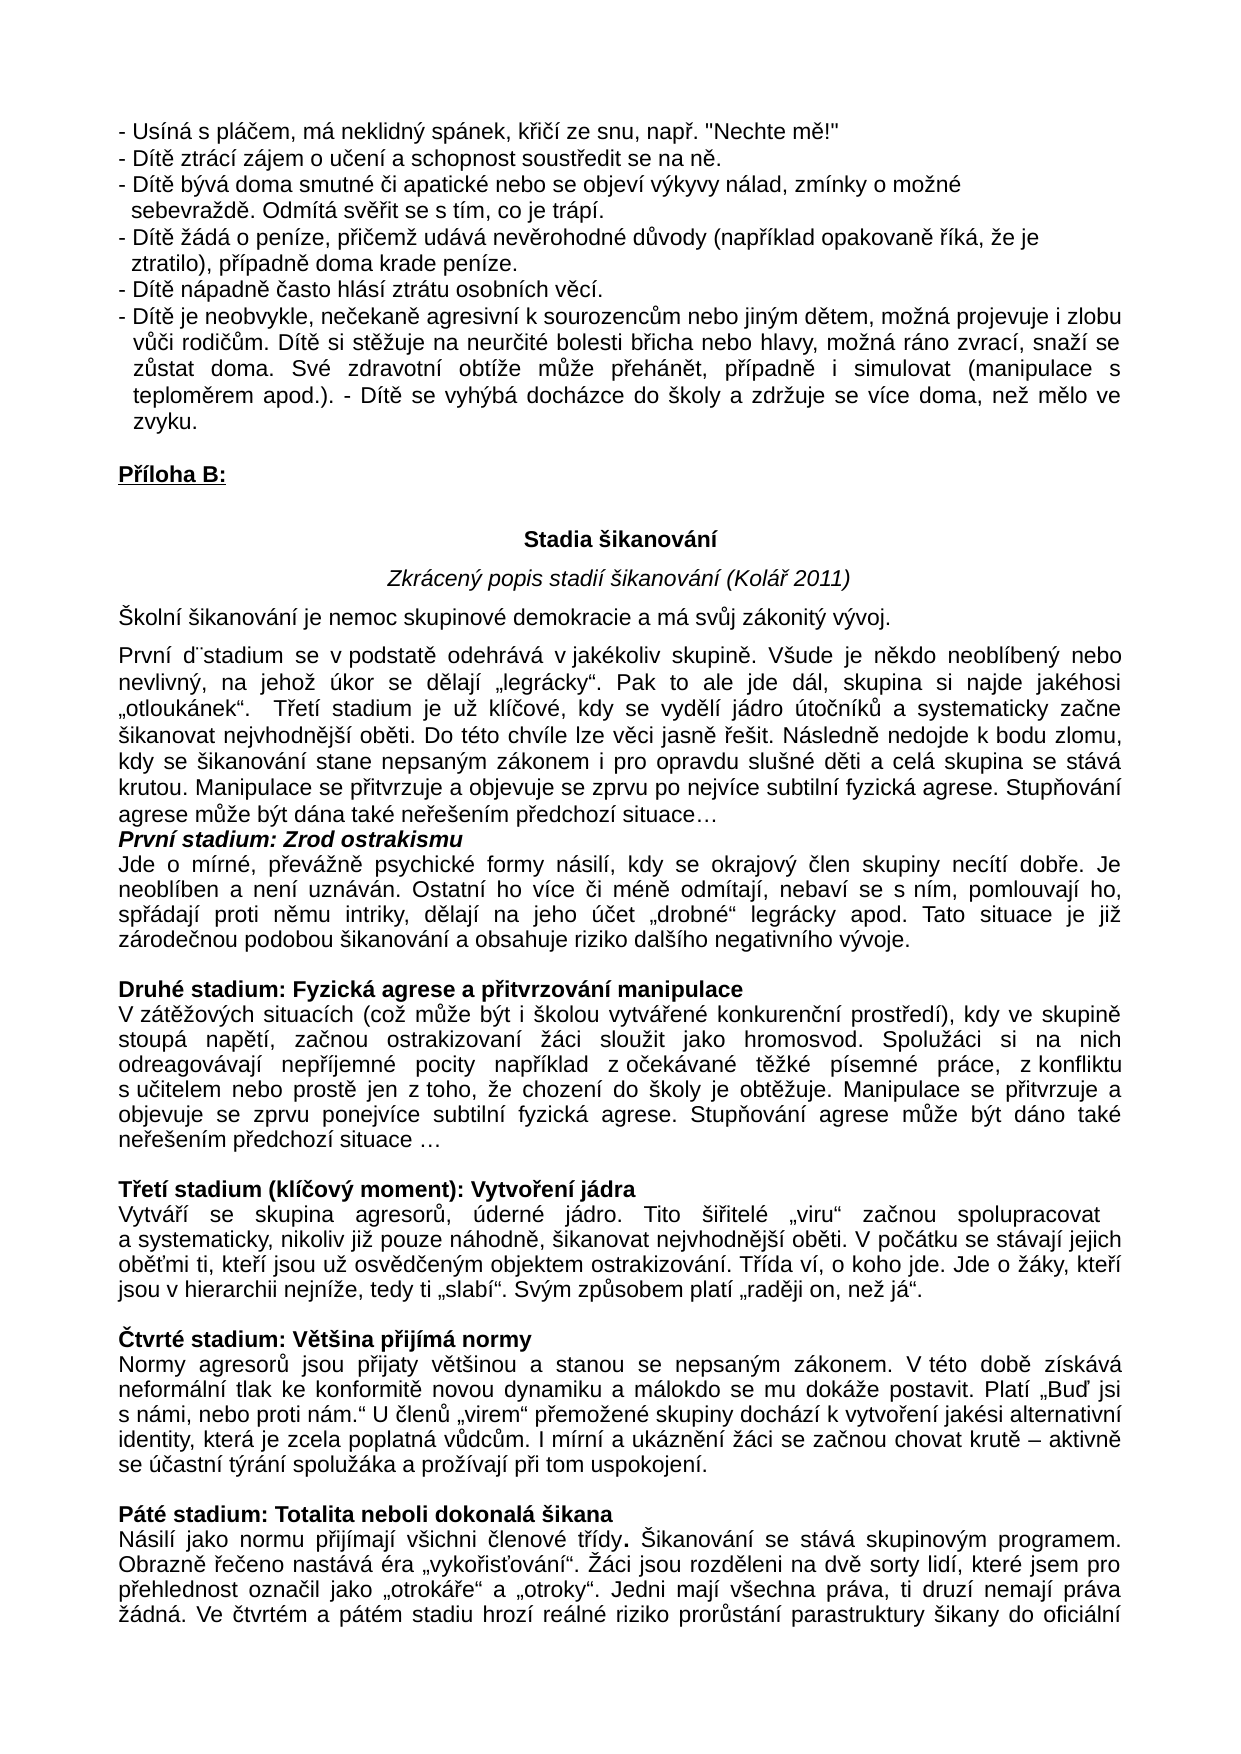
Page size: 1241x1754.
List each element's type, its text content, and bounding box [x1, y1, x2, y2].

text - Dítě ztrácí zájem o učení a schopnost soustředit se na ně. [118, 144, 1122, 171]
text Třetí stadium (klíčový moment): Vytvoření jádra [118, 1177, 1122, 1202]
text Normy agresorů jsou přijaty většinou a stanou se nepsaným zákonem. V této době získává neformální tlak ke konformitě novou dynamiku a málokdo se mu dokáže postavit. Platí „Buď jsi s námi, nebo proti nám.“ U členů „virem“ přemožené skupiny dochází k vytvoření jakési alternativní identity, která je zcela poplatná vůdcům. I mírní a ukáznění žáci se začnou chovat krutě – aktivně se účastní týrání spolužáka a prožívají při tom uspokojení. [118, 1352, 1122, 1477]
text Jde o mírné, převážně psychické formy násilí, kdy se okrajový člen skupiny necítí dobře. Je neoblíben a není uznáván. Ostatní ho více či méně odmítají, nebaví se s ním, pomlouvají ho, spřádají proti němu intriky, dělají na jeho účet „drobné“ legrácky apod. Tato situace je již zárodečnou podobou šikanování a obsahuje riziko dalšího negativního vývoje. [118, 852, 1122, 952]
subtitle První stadium: Zrod ostrakismu [118, 827, 1122, 852]
text Vytváří se skupina agresorů, úderné jádro. Tito šiřitelé „viru“ začnou spolupracovat a systematicky, nikoliv již pouze náhodně, šikanovat nejvhodnější oběti. V počátku se stávají jejich oběťmi ti, kteří jsou už osvědčeným objektem ostrakizování. Třída ví, o koho jde. Jde o žáky, kteří jsou v hierarchii nejníže, tedy ti „slabí“. Svým způsobem platí „raději on, než já“. [118, 1202, 1122, 1302]
text - Dítě bývá doma smutné či apatické nebo se objeví výkyvy nálad, zmínky o možné [118, 171, 1122, 197]
text - Dítě je neobvykle, nečekaně agresivní k sourozencům nebo jiným dětem, možná projevuje i zlobu vůči rodičům. Dítě si stěžuje na neurčité bolesti břicha nebo hlavy, možná ráno zvrací, snaží se zůstat doma. Své zdravotní obtíže může přehánět, případně i simulovat (manipulace s teploměrem apod.). - Dítě se vyhýbá docházce do školy a zdržuje se více doma, než mělo ve zvyku. [118, 303, 1122, 434]
text První d¨stadium se v podstatě odehrává v jakékoliv skupině. Všude je někdo neoblíbený nebo nevlivný, na jehož úkor se dělají „legrácky“. Pak to ale jde dál, skupina si najde jakéhosi „otloukánek“. Třetí stadium je už klíčové, kdy se vydělí jádro útočníků a systematicky začne šikanovat nejvhodnější oběti. Do této chvíle lze věci jasně řešit. Následně nedojde k bodu zlomu, kdy se šikanování stane nepsaným zákonem i pro opravdu slušné děti a celá skupina se stává krutou. Manipulace se přitvrzuje a objevuje se zprvu po nejvíce subtilní fyzická agrese. Stupňování agrese může být dána také neřešením předchozí situace… [118, 642, 1122, 827]
text Čtvrté stadium: Většina přijímá normy [118, 1327, 1122, 1352]
text Stadia šikanování [118, 526, 1122, 552]
text Násilí jako normu přijímají všichni členové třídy. Šikanování se stává skupinovým programem. Obrazně řečeno nastává éra „vykořisťování“. Žáci jsou rozděleni na dvě sorty lidí, které jsem pro přehlednost označil jako „otrokáře“ a „otroky“. Jedni mají všechna práva, ti druzí nemají práva žádná. Ve čtvrtém a pátém stadiu hrozí reálné riziko prorůstání parastruktury šikany do oficiální [118, 1527, 1122, 1627]
text - Usíná s pláčem, má neklidný spánek, křičí ze snu, např. "Nechte mě!" [118, 118, 1122, 144]
text V zátěžových situacích (což může být i školou vytvářené konkurenční prostředí), kdy ve skupině stoupá napětí, začnou ostrakizovaní žáci sloužit jako hromosvod. Spolužáci si na nich odreagovávají nepříjemné pocity například z očekávané těžké písemné práce, z konfliktu s učitelem nebo prostě jen z toho, že chození do školy je obtěžuje. Manipulace se přitvrzuje a objevuje se zprvu ponejvíce subtilní fyzická agrese. Stupňování agrese může být dáno také neřešením předchozí situace … [118, 1002, 1122, 1152]
text Páté stadium: Totalita neboli dokonalá šikana [118, 1502, 1122, 1527]
text ztratilo), případně doma krade peníze. [118, 250, 1122, 276]
text Druhé stadium: Fyzická agrese a přitvrzování manipulace [118, 977, 1122, 1002]
text - Dítě žádá o peníze, přičemž udává nevěrohodné důvody (například opakovaně říká, že je [118, 223, 1122, 250]
text sebevraždě. Odmítá svěřit se s tím, co je trápí. [118, 197, 1122, 223]
text Školní šikanování je nemoc skupinové demokracie a má svůj zákonitý vývoj. [118, 604, 1122, 630]
text Příloha B: [118, 461, 1122, 487]
text - Dítě nápadně často hlásí ztrátu osobních věcí. [118, 276, 1122, 303]
text Zkrácený popis stadií šikanování (Kolář 2011) [118, 565, 1122, 591]
